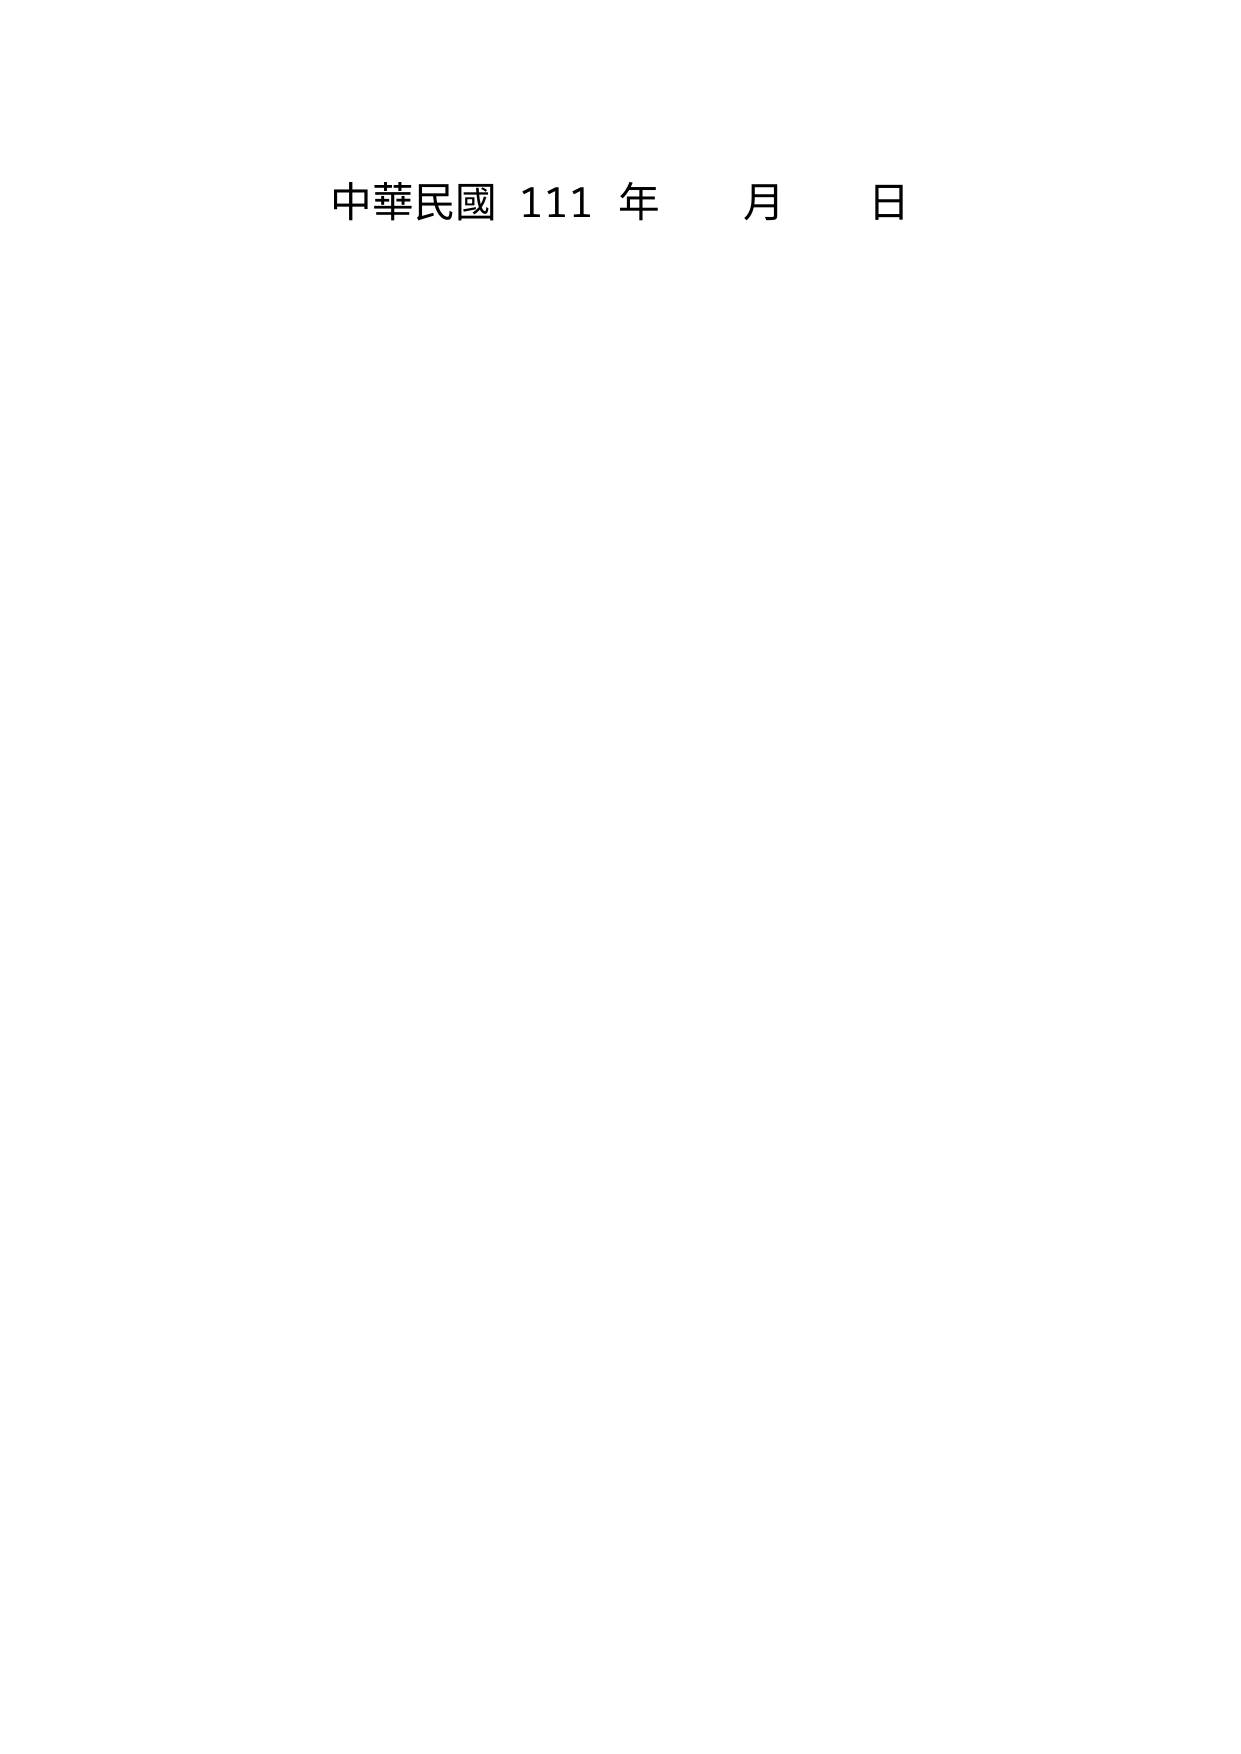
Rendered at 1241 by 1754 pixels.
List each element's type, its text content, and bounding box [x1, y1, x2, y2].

text 中華民國 111 年 月 日 [75, 158, 1165, 221]
